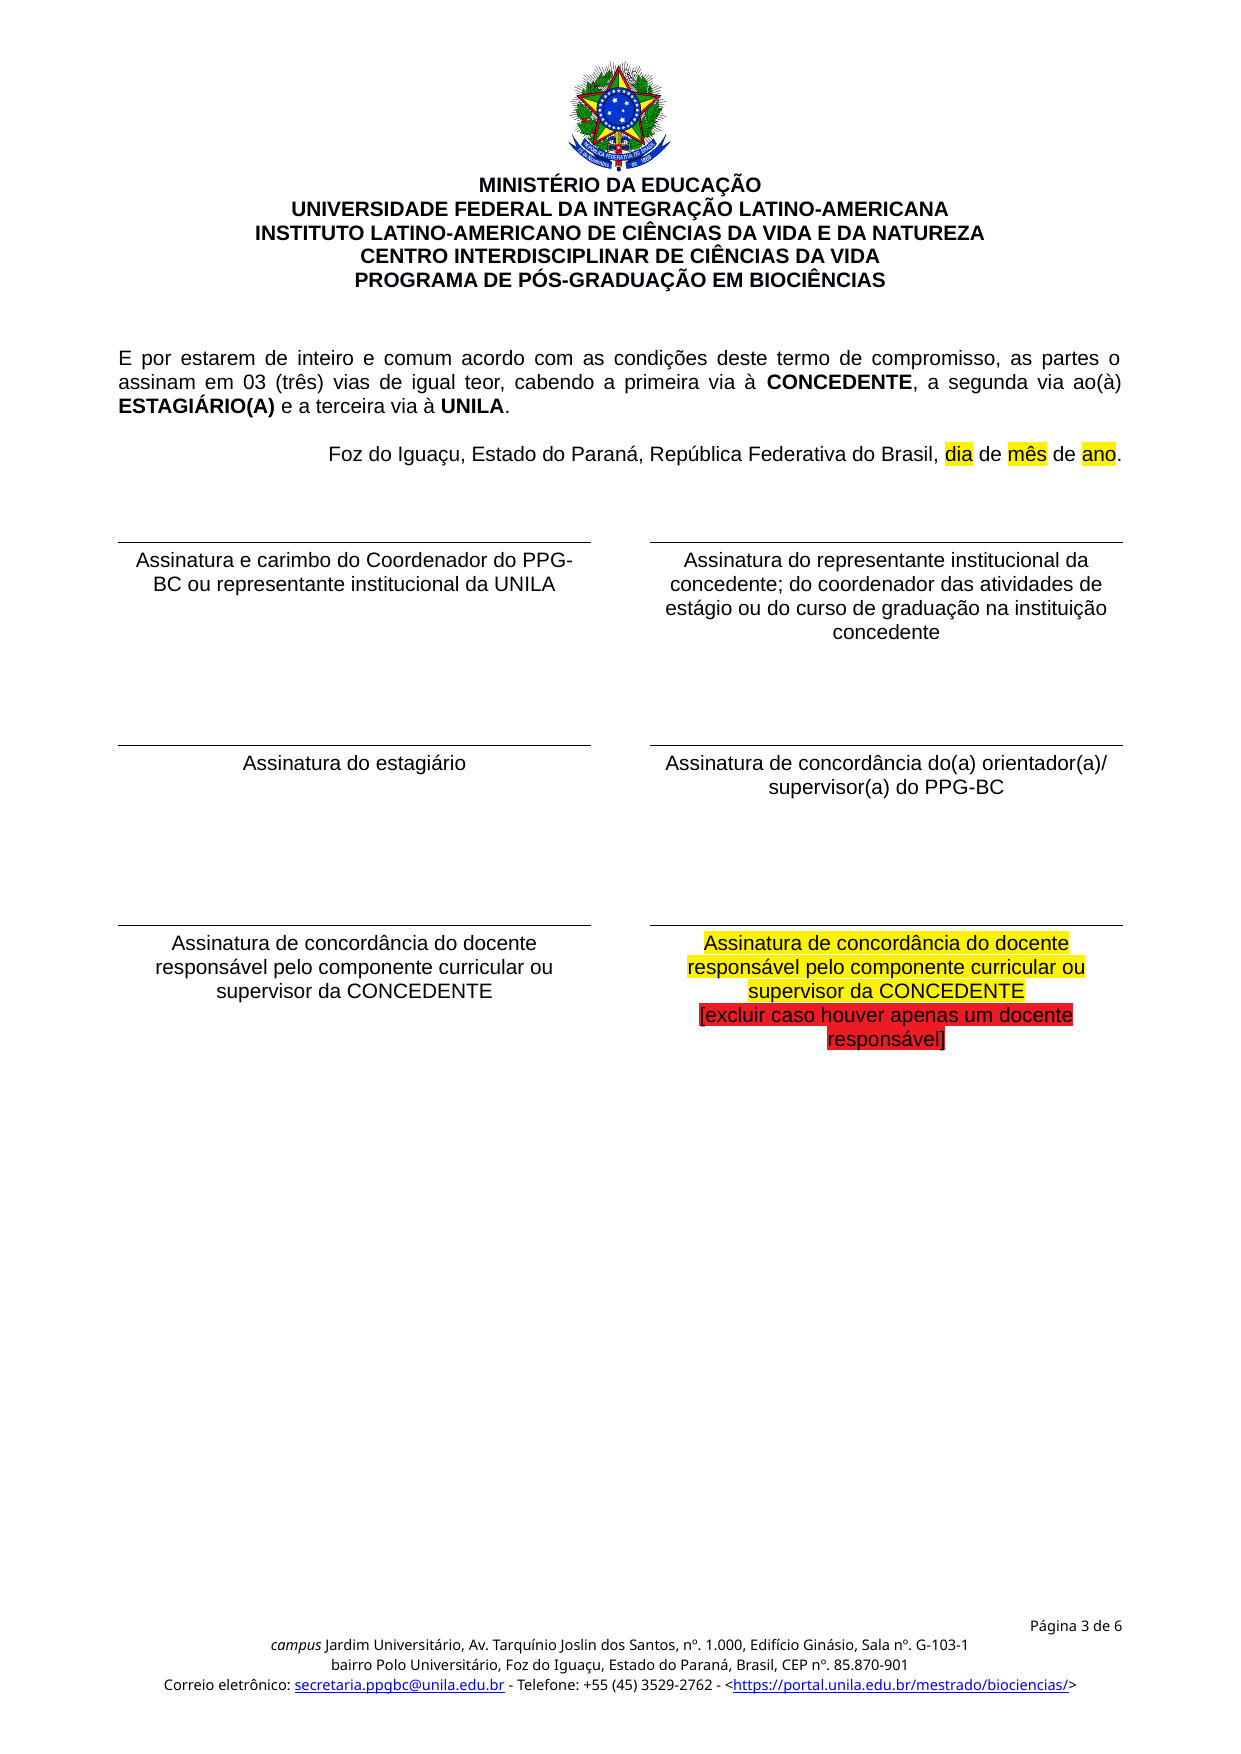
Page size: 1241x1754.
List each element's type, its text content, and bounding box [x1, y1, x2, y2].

picture [565, 59, 675, 173]
table_header Assinatura e carimbo do Coordenador do PPG-BC ou representante institucional da UNILA [118, 543, 591, 745]
text Foz do Iguaçu, Estado do Paraná, República Federativa do Brasil, dia de mês de ano. [118, 442, 1122, 466]
table_cell Assinatura de concordância do docente responsável pelo componente curricular ou supervisor da CONCEDENTE [excluir caso houver apenas um docente responsável] [650, 926, 1122, 1056]
table_cell [591, 745, 650, 925]
table_header Assinatura do representante institucional da concedente; do coordenador das atividades de estágio ou do curso de graduação na instituição concedente [650, 543, 1122, 745]
table_cell Assinatura do estagiário [118, 746, 591, 925]
table_cell Assinatura de concordância do(a) orientador(a)/ supervisor(a) do PPG-BC [650, 746, 1122, 925]
text E por estarem de inteiro e comum acordo com as condições deste termo de compromisso, as partes o assinam em 03 (três) vias de igual teor, cabendo a primeira via à CONCEDENTE, a segunda via ao(à) ESTAGIÁRIO(A) e a terceira via à UNILA. [118, 346, 1122, 418]
table_cell [591, 925, 650, 1056]
table_header [591, 542, 650, 745]
table_cell Assinatura de concordância do docente responsável pelo componente curricular ou supervisor da CONCEDENTE [118, 926, 591, 1056]
